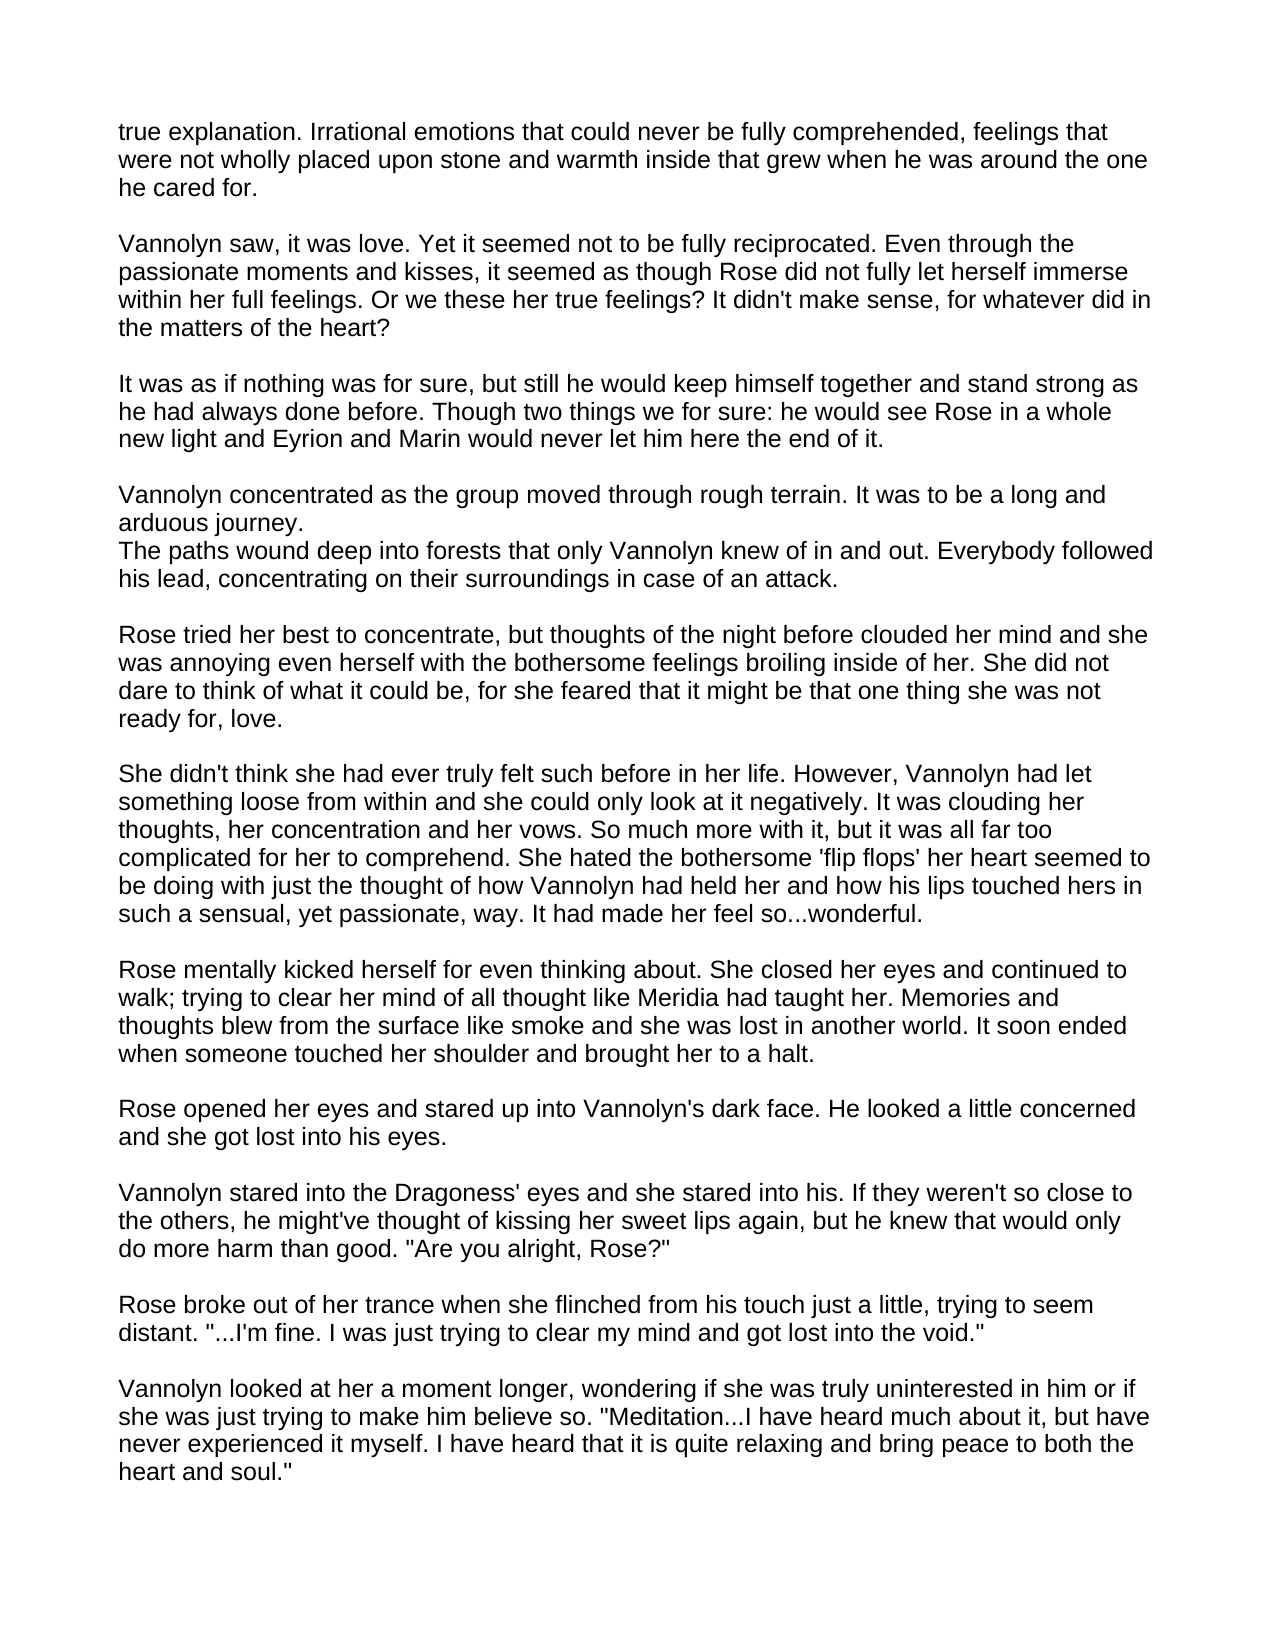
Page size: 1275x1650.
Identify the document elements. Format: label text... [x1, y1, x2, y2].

text true explanation. Irrational emotions that could never be fully comprehended, feelings that were not wholly placed upon stone and warmth inside that grew when he was around the one he cared for. Vannolyn saw, it was love. Yet it seemed not to be fully reciprocated. Even through the passionate moments and kisses, it seemed as though Rose did not fully let herself immerse within her full feelings. Or we these her true feelings? It didn't make sense, for whatever did in the matters of the heart? It was as if nothing was for sure, but still he would keep himself together and stand strong as he had always done before. Though two things we for sure: he would see Rose in a whole new light and Eyrion and Marin would never let him here the end of it. Vannolyn concentrated as the group moved through rough terrain. It was to be a long and arduous journey. The paths wound deep into forests that only Vannolyn knew of in and out. Everybody followed his lead, concentrating on their surroundings in case of an attack. Rose tried her best to concentrate, but thoughts of the night before clouded her mind and she was annoying even herself with the bothersome feelings broiling inside of her. She did not dare to think of what it could be, for she feared that it might be that one thing she was not ready for, love. She didn't think she had ever truly felt such before in her life. However, Vannolyn had let something loose from within and she could only look at it negatively. It was clouding her thoughts, her concentration and her vows. So much more with it, but it was all far too complicated for her to comprehend. She hated the bothersome 'flip flops' her heart seemed to be doing with just the thought of how Vannolyn had held her and how his lips touched hers in such a sensual, yet passionate, way. It had made her feel so...wonderful. Rose mentally kicked herself for even thinking about. She closed her eyes and continued to walk; trying to clear her mind of all thought like Meridia had taught her. Memories and thoughts blew from the surface like smoke and she was lost in another world. It soon ended when someone touched her shoulder and brought her to a halt. Rose opened her eyes and stared up into Vannolyn's dark face. He looked a little concerned and she got lost into his eyes. Vannolyn stared into the Dragoness' eyes and she stared into his. If they weren't so close to the others, he might've thought of kissing her sweet lips again, but he knew that would only do more harm than good. "Are you alright, Rose?" Rose broke out of her trance when she flinched from his touch just a little, trying to seem distant. "...I'm fine. I was just trying to clear my mind and got lost into the void." Vannolyn looked at her a moment longer, wondering if she was truly uninterested in him or if she was just trying to make him believe so. "Meditation...I have heard much about it, but have never experienced it myself. I have heard that it is quite relaxing and bring peace to both the heart and soul." [118, 118, 1157, 1514]
